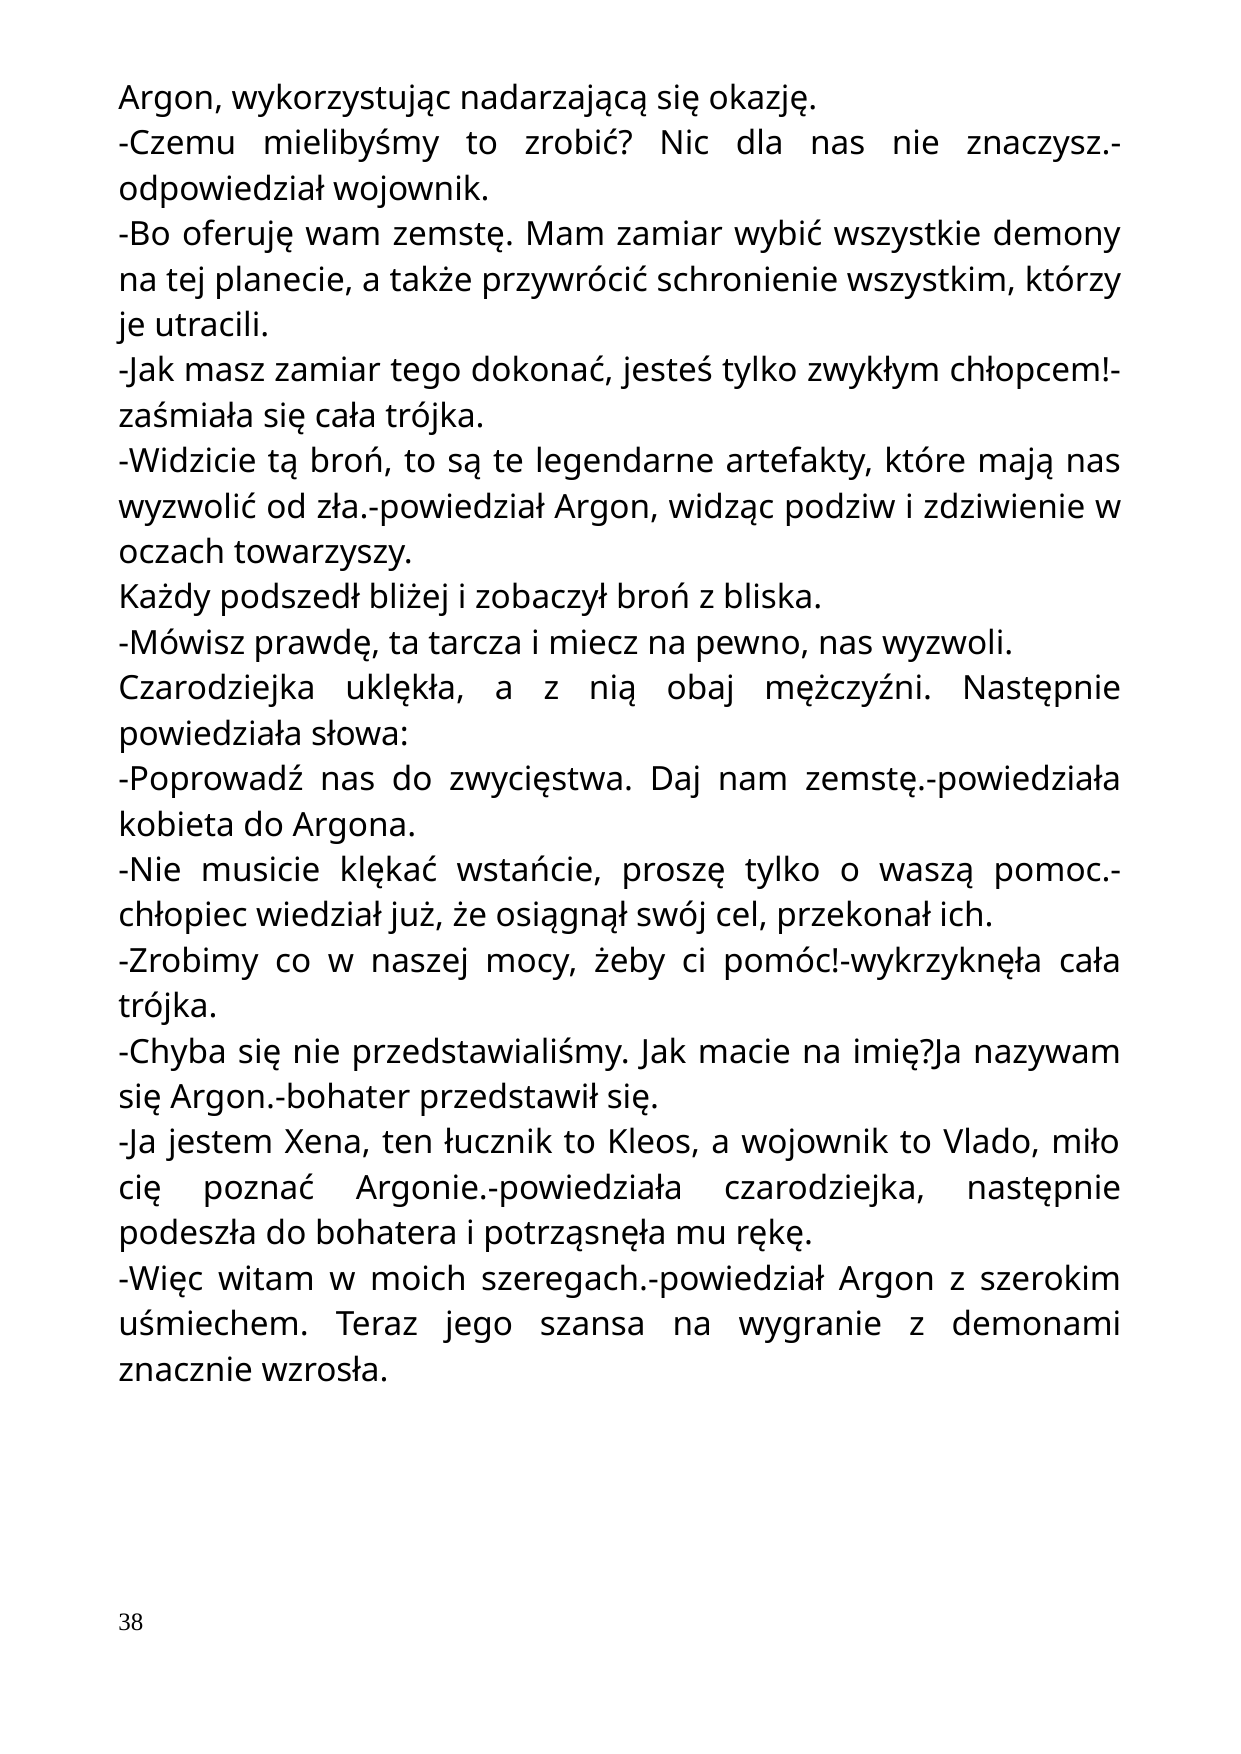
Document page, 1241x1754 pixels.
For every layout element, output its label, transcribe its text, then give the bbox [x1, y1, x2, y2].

text Argon, wykorzystując nadarzającą się okazję. [118, 74, 1122, 119]
text -Ja jestem Xena, ten łucznik to Kleos, a wojownik to Vlado, miło cię poznać Argonie.-powiedziała czarodziejka, następnie podeszła do bohatera i potrząsnęła mu rękę. [118, 1118, 1122, 1254]
text Czarodziejka uklękła, a z nią obaj mężczyźni. Następnie powiedziała słowa: [118, 664, 1122, 755]
text -Jak masz zamiar tego dokonać, jesteś tylko zwykłym chłopcem!-zaśmiała się cała trójka. [118, 346, 1122, 437]
text -Widzicie tą broń, to są te legendarne artefakty, które mają nas wyzwolić od zła.-powiedział Argon, widząc podziw i zdziwienie w oczach towarzyszy. [118, 437, 1122, 573]
text -Mówisz prawdę, ta tarcza i miecz na pewno, nas wyzwoli. [118, 619, 1122, 664]
text -Nie musicie klękać wstańcie, proszę tylko o waszą pomoc.-chłopiec wiedział już, że osiągnął swój cel, przekonał ich. [118, 846, 1122, 937]
text -Czemu mielibyśmy to zrobić? Nic dla nas nie znaczysz.-odpowiedział wojownik. [118, 119, 1122, 210]
text -Bo oferuję wam zemstę. Mam zamiar wybić wszystkie demony na tej planecie, a także przywrócić schronienie wszystkim, którzy je utracili. [118, 210, 1122, 346]
text -Więc witam w moich szeregach.-powiedział Argon z szerokim uśmiechem. Teraz jego szansa na wygranie z demonami znacznie wzrosła. [118, 1254, 1122, 1391]
text -Chyba się nie przedstawialiśmy. Jak macie na imię?Ja nazywam się Argon.-bohater przedstawił się. [118, 1027, 1122, 1118]
text -Zrobimy co w naszej mocy, żeby ci pomóc!-wykrzyknęła cała trójka. [118, 937, 1122, 1027]
text Każdy podszedł bliżej i zobaczył broń z bliska. [118, 573, 1122, 619]
text -Poprowadź nas do zwycięstwa. Daj nam zemstę.-powiedziała kobieta do Argona. [118, 755, 1122, 846]
